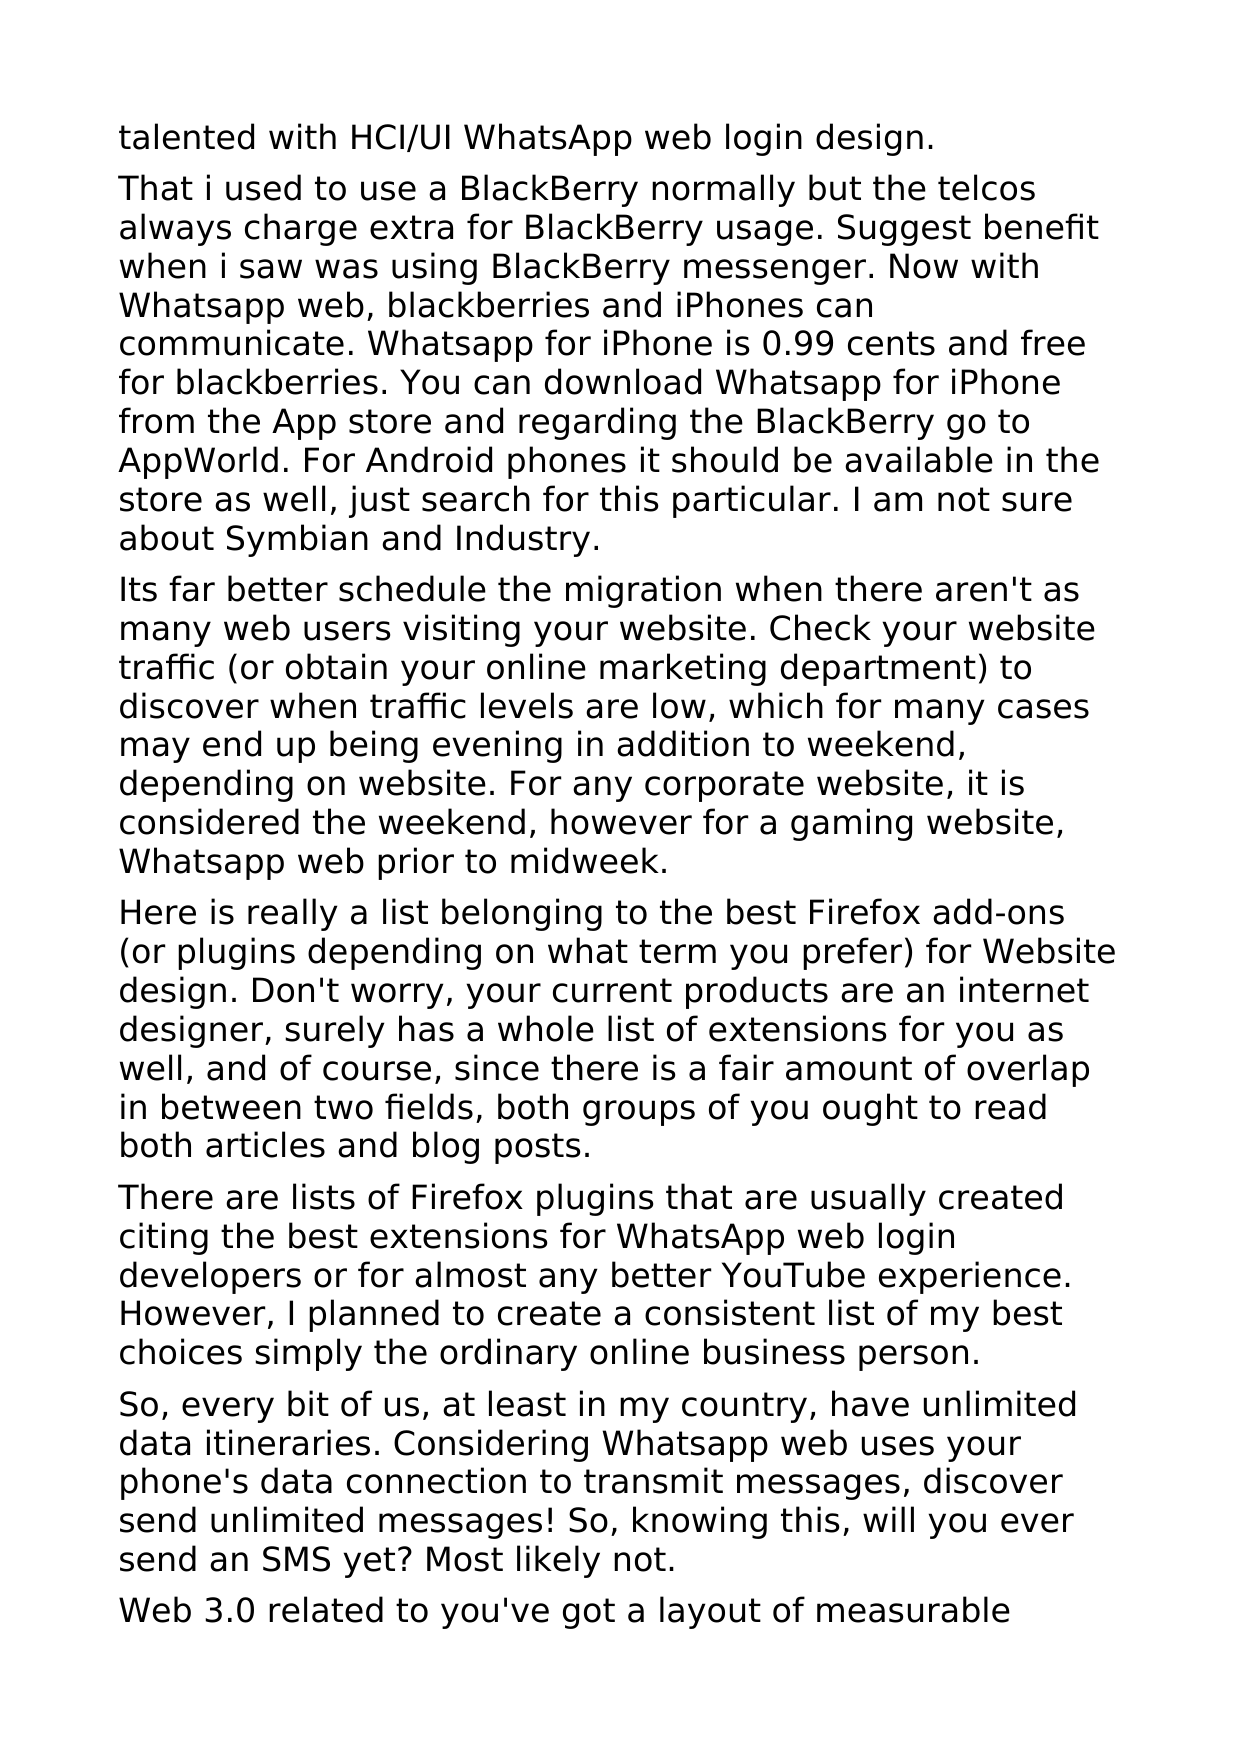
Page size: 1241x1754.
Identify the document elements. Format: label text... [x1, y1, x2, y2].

text talented with HCI/UI WhatsApp web login design. [118, 118, 1122, 157]
text Here is really a list belonging to the best Firefox add-ons (or plugins depending on what term you prefer) for Website design. Don't worry, your current products are an internet designer, surely has a whole list of extensions for you as well, and of course, since there is a fair amount of overlap in between two fields, both groups of you ought to read both articles and blog posts. [118, 894, 1122, 1166]
text Web 3.0 related to you've got a layout of measurable [118, 1592, 1122, 1631]
text Its far better schedule the migration when there aren't as many web users visiting your website. Check your website traffic (or obtain your online marketing department) to discover when traffic levels are low, which for many cases may end up being evening in addition to weekend, depending on website. For any corporate website, it is considered the weekend, however for a gaming website, Whatsapp web prior to midweek. [118, 571, 1122, 881]
text There are lists of Firefox plugins that are usually created citing the best extensions for WhatsApp web login developers or for almost any better YouTube experience. However, I planned to create a consistent list of my best choices simply the ordinary online business person. [118, 1178, 1122, 1373]
text That i used to use a BlackBerry normally but the telcos always charge extra for BlackBerry usage. Suggest benefit when i saw was using BlackBerry messenger. Now with Whatsapp web, blackberries and iPhones can communicate. Whatsapp for iPhone is 0.99 cents and free for blackberries. You can download Whatsapp for iPhone from the App store and regarding the BlackBerry go to AppWorld. For Android phones it should be available in the store as well, just search for this particular. I am not sure about Symbian and Industry. [118, 169, 1122, 558]
text So, every bit of us, at least in my country, have unlimited data itineraries. Considering Whatsapp web uses your phone's data connection to transmit messages, discover send unlimited messages! So, knowing this, will you ever send an SMS yet? Most likely not. [118, 1385, 1122, 1579]
